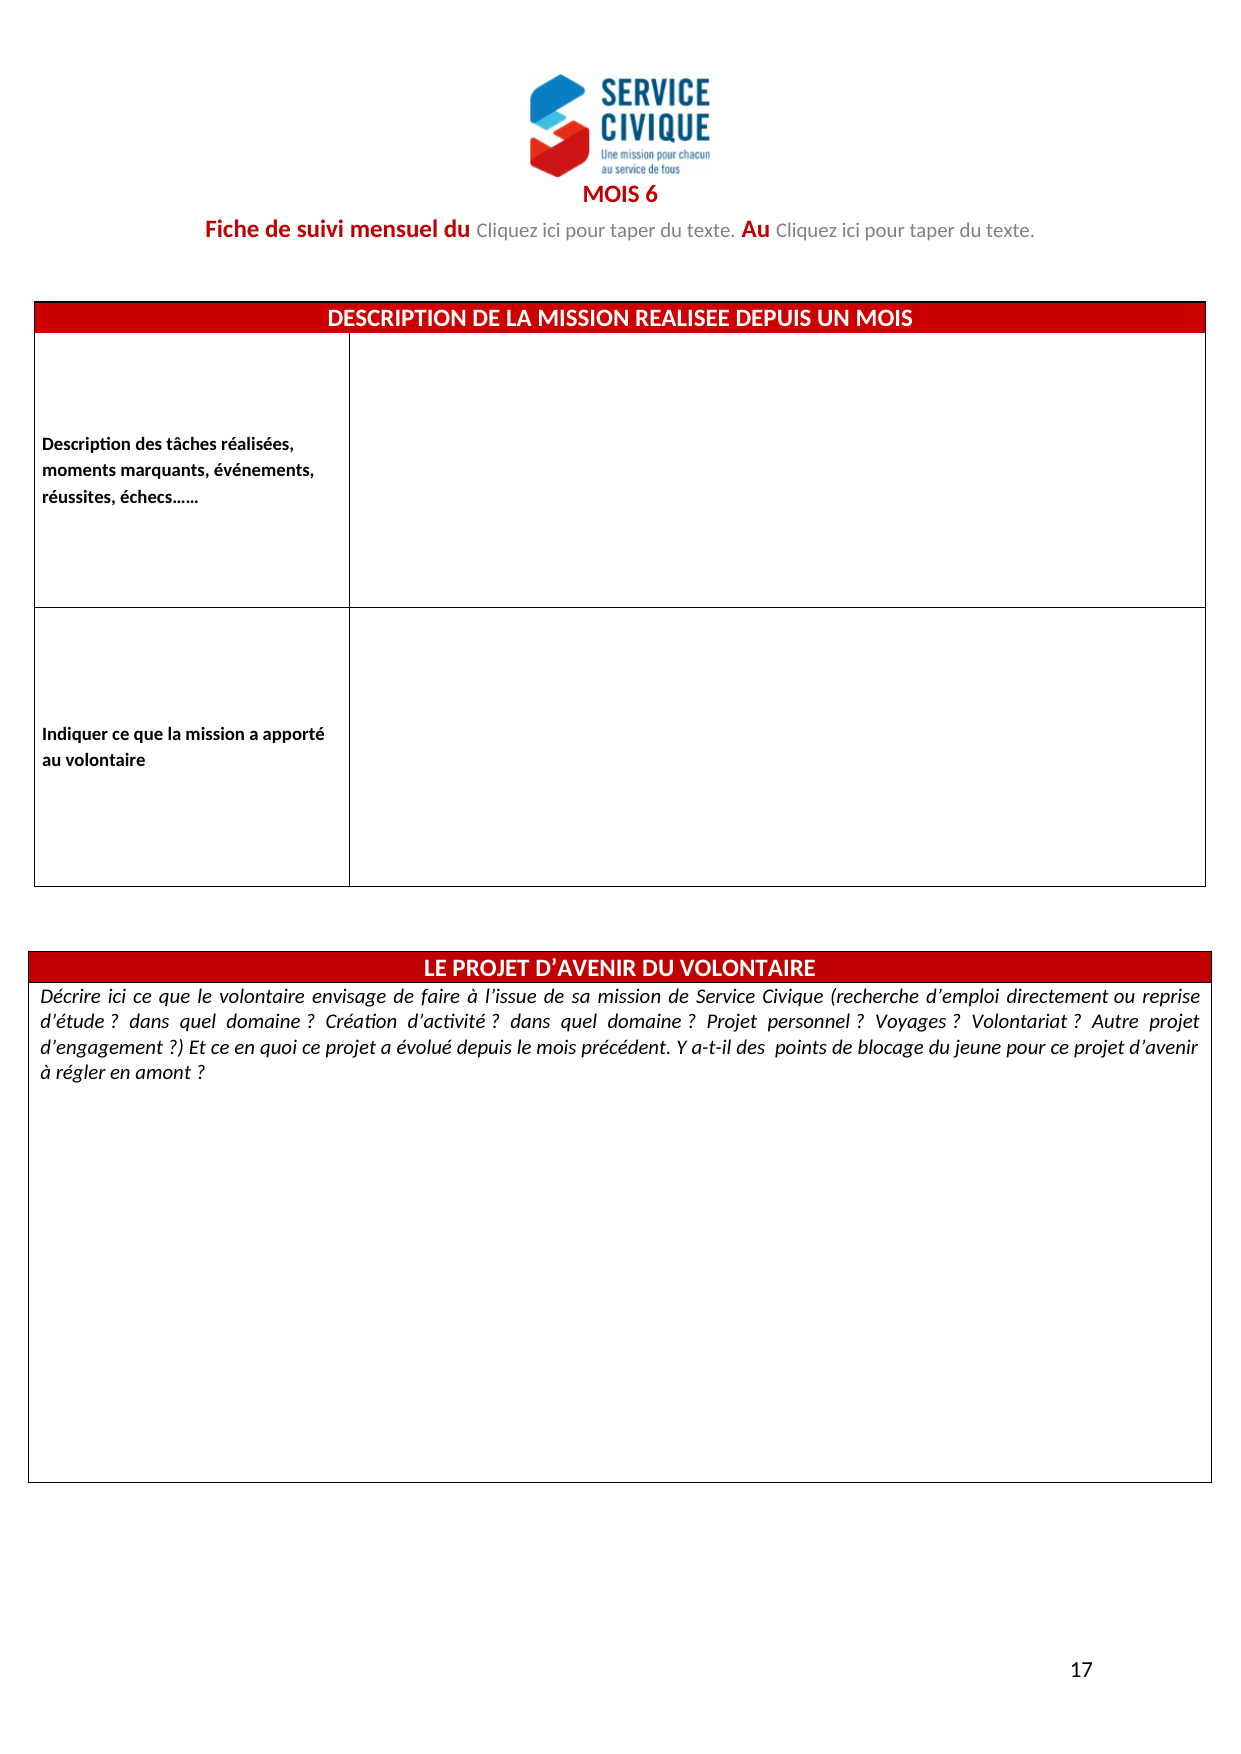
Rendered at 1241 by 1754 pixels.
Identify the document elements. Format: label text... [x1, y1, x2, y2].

table_header DESCRIPTION DE LA MISSION REALISEE DEPUIS UN MOIS [35, 303, 1205, 333]
table_header LE PROJET D’AVENIR DU VOLONTAIRE [29, 952, 1211, 982]
table_cell Indiquer ce que la mission a apporté au volontaire [35, 608, 349, 886]
table_cell [350, 608, 1205, 886]
table_cell [350, 333, 1205, 607]
table_cell Description des tâches réalisées, moments marquants, événements, réussites, échecs…… [35, 333, 349, 607]
text MOIS 6 [148, 179, 1093, 209]
table_cell Décrire ici ce que le volontaire envisage de faire à l’issue de sa mission de Service Civique (recherche d’emploi directement ou reprise d’étude ? dans quel domaine ? Création d’activité ? dans quel domaine ? Projet personnel ? Voyages ? Volontariat ? Autre projet d’engagement ?) Et ce en quoi ce projet a évolué depuis le mois précédent. Y a-t-il des points de blocage du jeune pour ce projet d’avenir à régler en amont ? [29, 983, 1211, 1482]
picture [529, 73, 711, 179]
text Fiche de suivi mensuel du Cliquez ici pour taper du texte. Au Cliquez ici pour taper du texte. [148, 214, 1093, 244]
